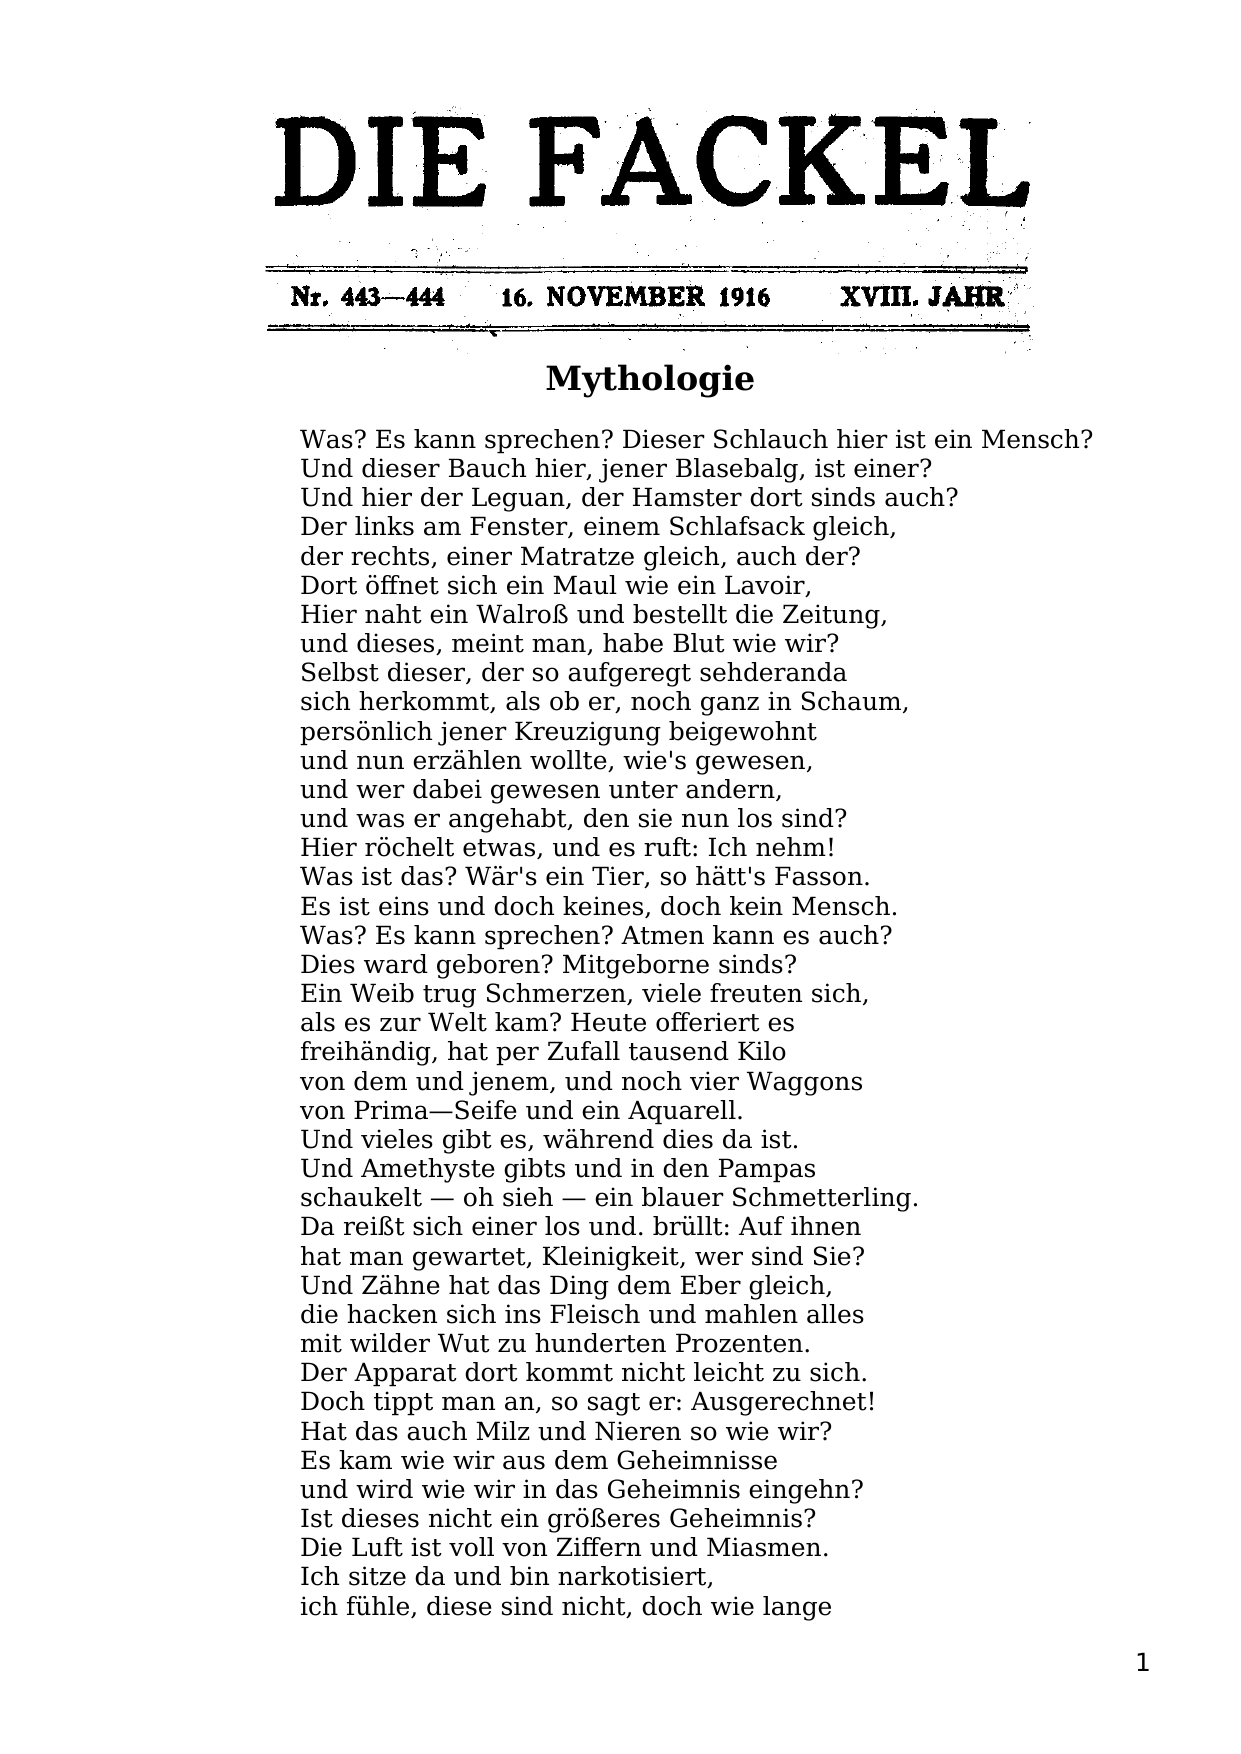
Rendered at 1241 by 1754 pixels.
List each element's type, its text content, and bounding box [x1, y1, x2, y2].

text persönlich jener Kreuzigung beigewohnt [300, 717, 1151, 746]
text und wer dabei gewesen unter andern, [300, 775, 1151, 804]
text Es ist eins und doch keines, doch kein Mensch. [300, 892, 1151, 921]
text mit wilder Wut zu hunderten Prozenten. [300, 1329, 1151, 1358]
text die hacken sich ins Fleisch und mahlen alles [300, 1300, 1151, 1329]
text und nun erzählen wollte, wie's gewesen, [300, 746, 1151, 775]
text Die Luft ist voll von Ziffern und Miasmen. [300, 1533, 1151, 1562]
text Es kam wie wir aus dem Geheimnisse [300, 1446, 1151, 1475]
text ich fühle, diese sind nicht, doch wie lange [300, 1592, 1151, 1621]
text Mythologie [150, 104, 1151, 398]
text Ist dieses nicht ein größeres Geheimnis? [300, 1504, 1151, 1533]
text Hier röchelt etwas, und es ruft: Ich nehm! [300, 833, 1151, 862]
text hat man gewartet, Kleinigkeit, wer sind Sie? [300, 1242, 1151, 1271]
text Und vieles gibt es, während dies da ist. [300, 1125, 1151, 1154]
text Selbst dieser, der so aufgeregt sehderanda [300, 658, 1151, 687]
text der rechts, einer Matratze gleich, auch der? [300, 542, 1151, 571]
text und dieses, meint man, habe Blut wie wir? [300, 629, 1151, 658]
text und was er angehabt, den sie nun los sind? [300, 804, 1151, 833]
text Und Zähne hat das Ding dem Eber gleich, [300, 1271, 1151, 1300]
text Hier naht ein Walroß und bestellt die Zeitung, [300, 600, 1151, 629]
text Doch tippt man an, so sagt er: Ausgerechnet! [300, 1387, 1151, 1417]
text Was? Es kann sprechen? Atmen kann es auch? [300, 921, 1151, 950]
text Und dieser Bauch hier, jener Blasebalg, ist einer? [300, 454, 1151, 483]
text schaukelt — oh sieh — ein blauer Schmetterling. [300, 1183, 1151, 1212]
text Dort öffnet sich ein Maul wie ein Lavoir, [300, 571, 1151, 600]
text Und Amethyste gibts und in den Pampas [300, 1154, 1151, 1183]
text und wird wie wir in das Geheimnis eingehn? [300, 1475, 1151, 1504]
text sich herkommt, als ob er, noch ganz in Schaum, [300, 687, 1151, 717]
text Der Apparat dort kommt nicht leicht zu sich. [300, 1358, 1151, 1387]
text als es zur Welt kam? Heute offeriert es [300, 1008, 1151, 1037]
text Ich sitze da und bin narkotisiert, [300, 1562, 1151, 1592]
text Und hier der Leguan, der Hamster dort sinds auch? [300, 483, 1151, 512]
text Der links am Fenster, einem Schlafsack gleich, [300, 512, 1151, 542]
picture [261, 104, 1039, 354]
text freihändig, hat per Zufall tausend Kilo [300, 1037, 1151, 1067]
text von dem und jenem, und noch vier Waggons [300, 1067, 1151, 1096]
text Dies ward geboren? Mitgeborne sinds? [300, 950, 1151, 979]
text Was? Es kann sprechen? Dieser Schlauch hier ist ein Mensch? [300, 398, 1151, 454]
text Ein Weib trug Schmerzen, viele freuten sich, [300, 979, 1151, 1008]
text Da reißt sich einer los und. brüllt: Auf ihnen [300, 1212, 1151, 1242]
text Was ist das? Wär's ein Tier, so hätt's Fasson. [300, 862, 1151, 892]
text Hat das auch Milz und Nieren so wie wir? [300, 1417, 1151, 1446]
text von Prima—Seife und ein Aquarell. [300, 1096, 1151, 1125]
